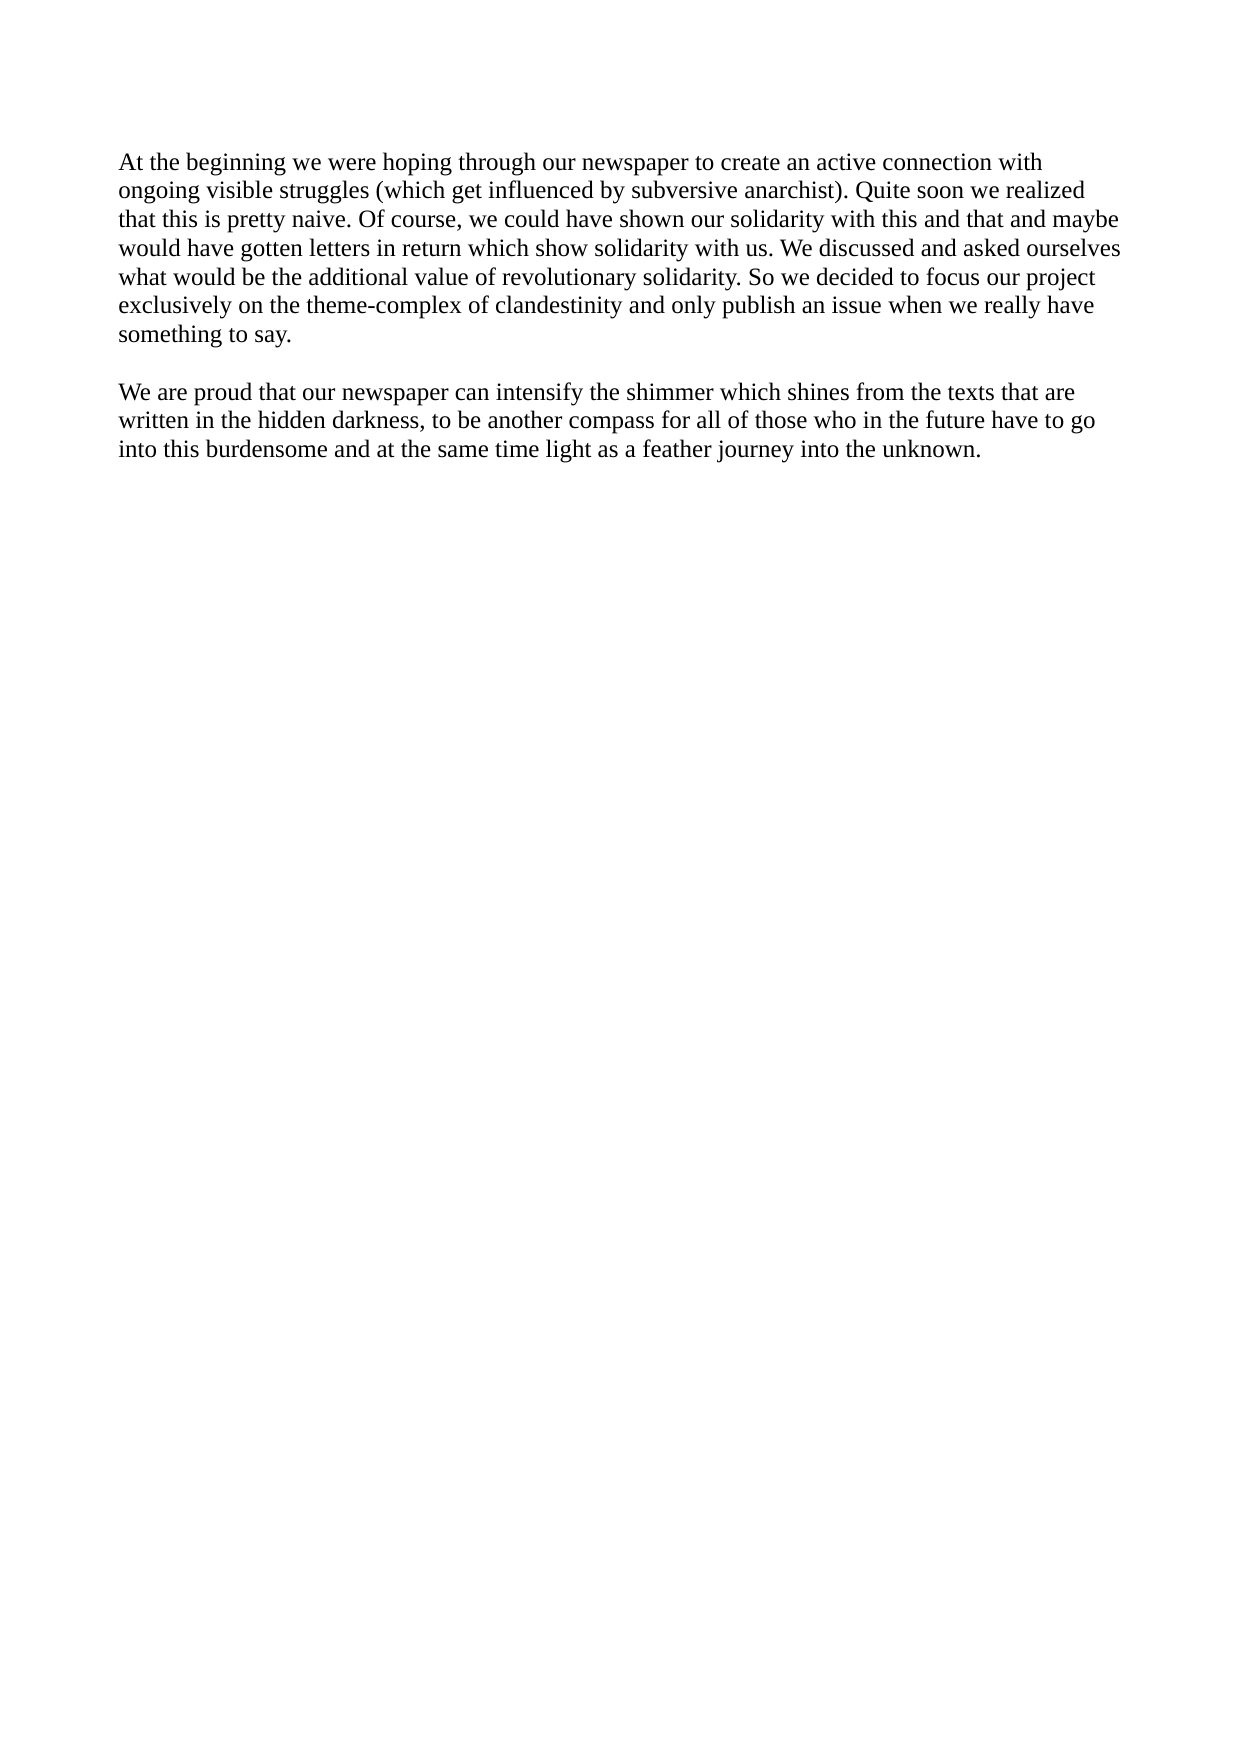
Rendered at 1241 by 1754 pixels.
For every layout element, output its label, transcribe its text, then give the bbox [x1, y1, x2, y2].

text At the beginning we were hoping through our newspaper to create an active connection with ongoing visible struggles (which get influenced by subversive anarchist). Quite soon we realized that this is pretty naive. Of course, we could have shown our solidarity with this and that and maybe would have gotten letters in return which show solidarity with us. We discussed and asked ourselves what would be the additional value of revolutionary solidarity. So we decided to focus our project exclusively on the theme-complex of clandestinity and only publish an issue when we really have something to say. [118, 147, 1122, 348]
text We are proud that our newspaper can intensify the shimmer which shines from the texts that are written in the hidden darkness, to be another compass for all of those who in the future have to go into this burdensome and at the same time light as a feather journey into the unknown. [118, 377, 1122, 463]
